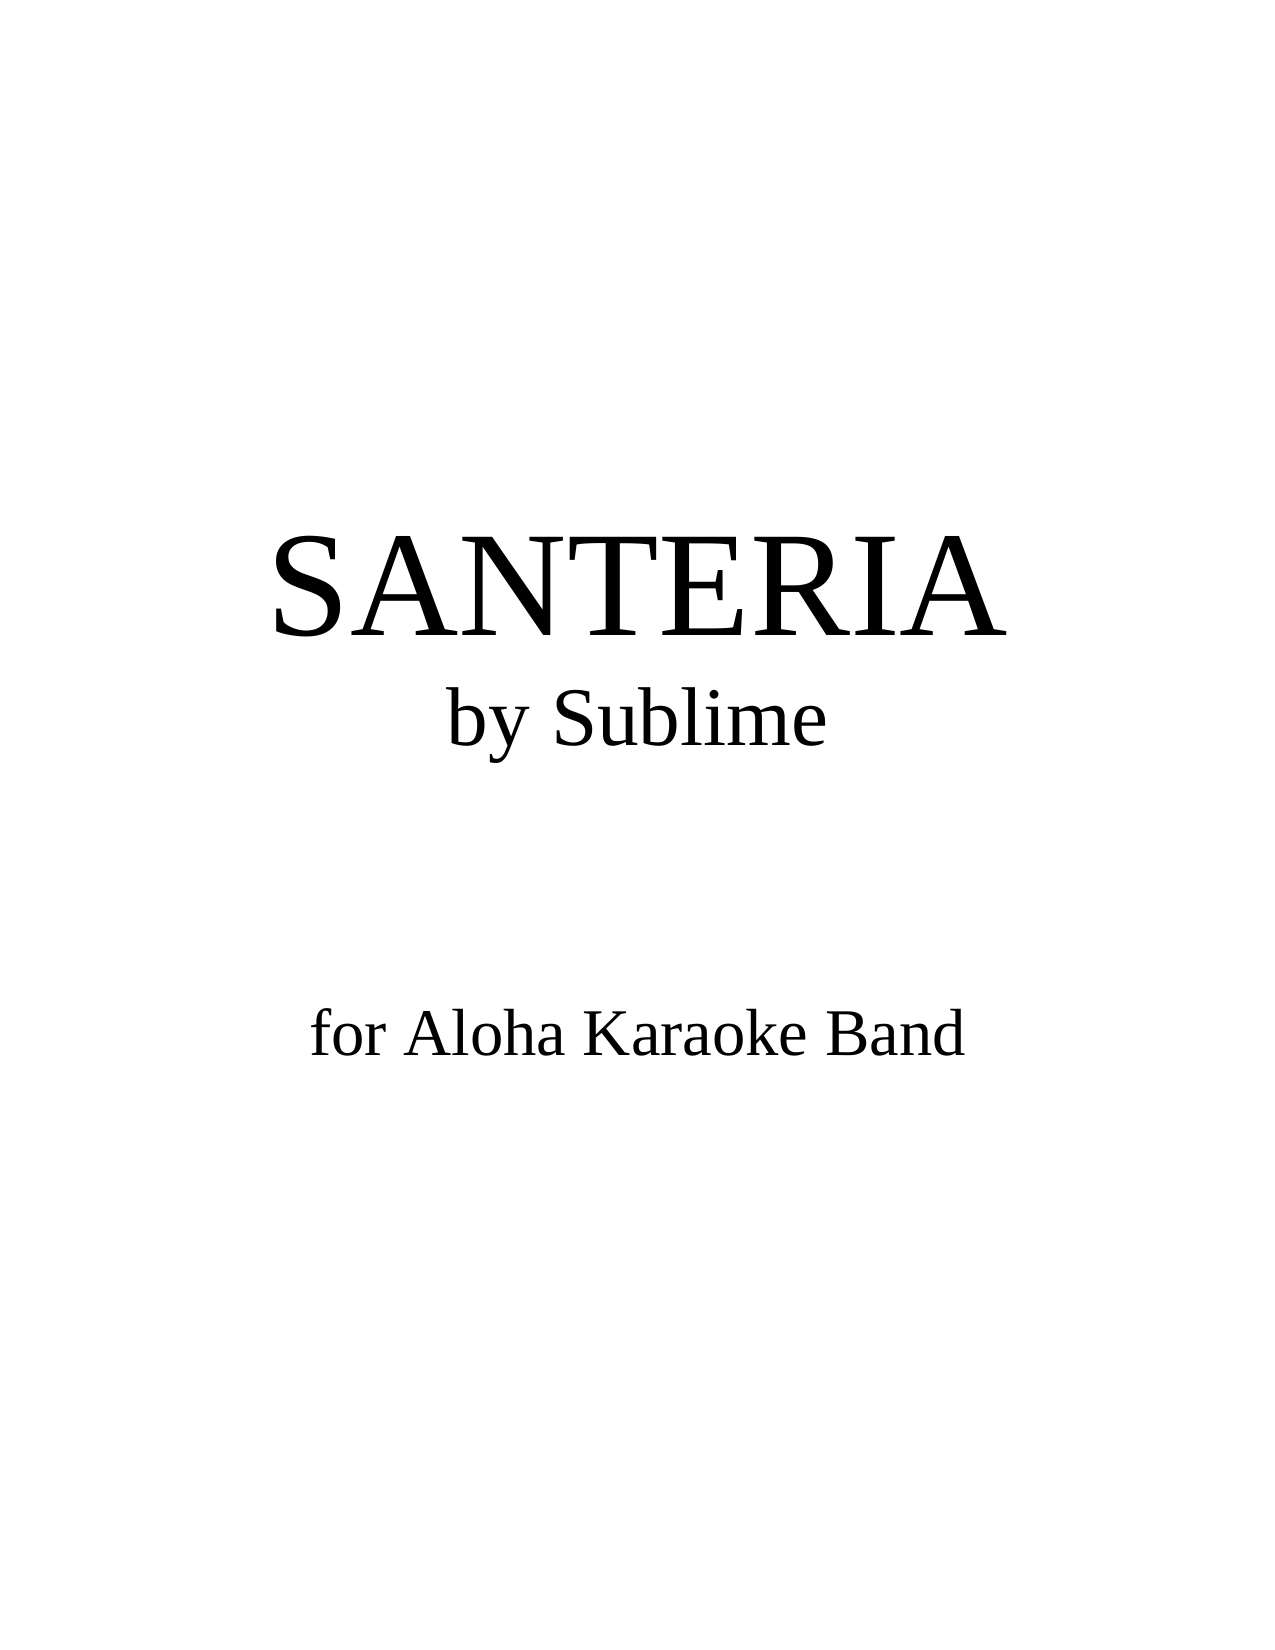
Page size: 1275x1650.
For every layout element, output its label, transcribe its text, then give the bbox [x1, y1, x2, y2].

text for Aloha Karaoke Band [150, 993, 1125, 1070]
text by Sublime [150, 667, 1125, 763]
text SANTERIA [150, 495, 1125, 667]
